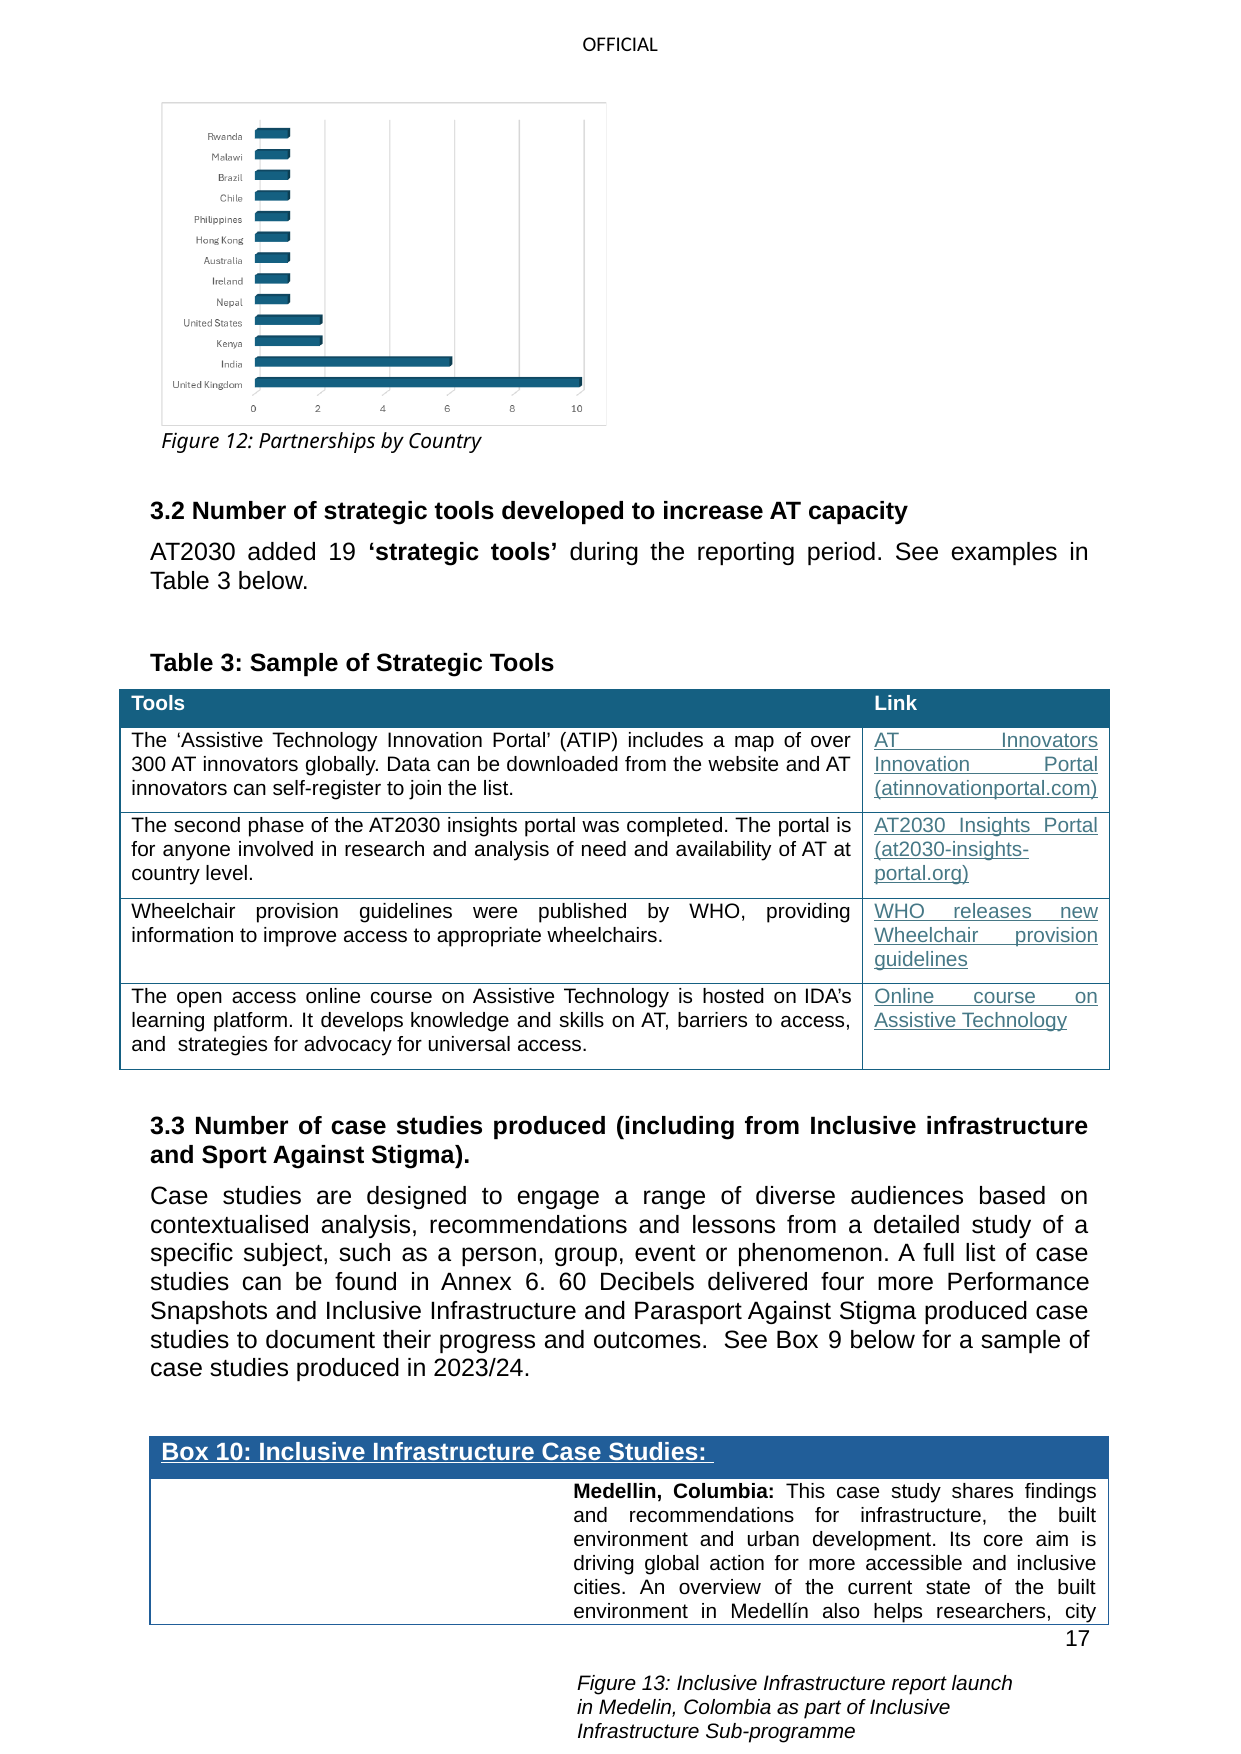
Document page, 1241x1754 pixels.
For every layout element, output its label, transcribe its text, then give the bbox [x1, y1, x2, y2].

table_cell Online course on Assistive Technology [863, 984, 1109, 1068]
table_cell Medellin, Columbia: This case study shares findings and recommendations for infrastructure, the built environment and urban development. Its core aim is driving global action for more accessible and inclusive cities. An overview of the current state of the built environment in Medellín also helps researchers, city designers and local governments to understand the potential for inclusive design to address barriers to inclusion for persons with disabilities. [562, 1664, 1036, 1754]
text Case studies are designed to engage a range of diverse audiences based on contextualised analysis, recommendations and lessons from a detailed study of a specific subject, such as a person, group, event or phenomenon. A full list of case studies can be found in Annex 6. 60 Decibels delivered four more Performance Snapshots and Inclusive Infrastructure and Parasport Against Stigma produced case studies to document their progress and outcomes. See Box 9 below for a sample of case studies produced in 2023/24. [150, 1181, 1090, 1382]
text 3.3 Number of case studies produced (including from Inclusive infrastructure and Sport Against Stigma). [150, 1111, 1090, 1168]
table_cell Medellin, Columbia: This case study shares findings and recommendations for infrastructure, the built environment and urban development. Its core aim is driving global action for more accessible and inclusive cities. An overview of the current state of the built environment in Medellín also helps researchers, city designers and local governments to understand the potential for inclusive design to address barriers to inclusion for persons with disabilities. [562, 1479, 1108, 1624]
text 3.2 Number of strategic tools developed to increase AT capacity [150, 496, 1090, 524]
table_header Figure 12: Partnerships by Country [150, 103, 619, 454]
table_header Link [863, 690, 1109, 727]
table_cell Wheelchair provision guidelines were published by WHO, providing information to improve access to appropriate wheelchairs. [121, 899, 862, 983]
table_header [620, 103, 1089, 454]
table_cell AT Innovators Innovation Portal (atinnovationportal.com) [863, 728, 1109, 812]
table_cell WHO releases new Wheelchair provision guidelines [863, 899, 1109, 983]
table_header Tools [121, 690, 862, 727]
table_cell AT2030 Insights Portal (at2030-insights-portal.org) [863, 813, 1109, 898]
text Table 3: Sample of Strategic Tools [150, 648, 1090, 677]
table_cell The open access online course on Assistive Technology is hosted on IDA’s learning platform. It develops knowledge and skills on AT, barriers to access, and strategies for advocacy for universal access. [121, 984, 862, 1068]
table_cell [151, 1479, 562, 1624]
table_cell The second phase of the AT2030 insights portal was completed. The portal is for anyone involved in research and analysis of need and availability of AT at country level. [121, 813, 862, 898]
table_cell The ‘Assistive Technology Innovation Portal’ (ATIP) includes a map of over 300 AT innovators globally. Data can be downloaded from the website and AT innovators can self-register to join the list. [121, 728, 862, 812]
table_header Box 10: Inclusive Infrastructure Case Studies: [151, 1437, 1108, 1478]
text AT2030 added 19 ‘strategic tools’ during the reporting period. See examples in Table 3 below. [150, 537, 1090, 594]
